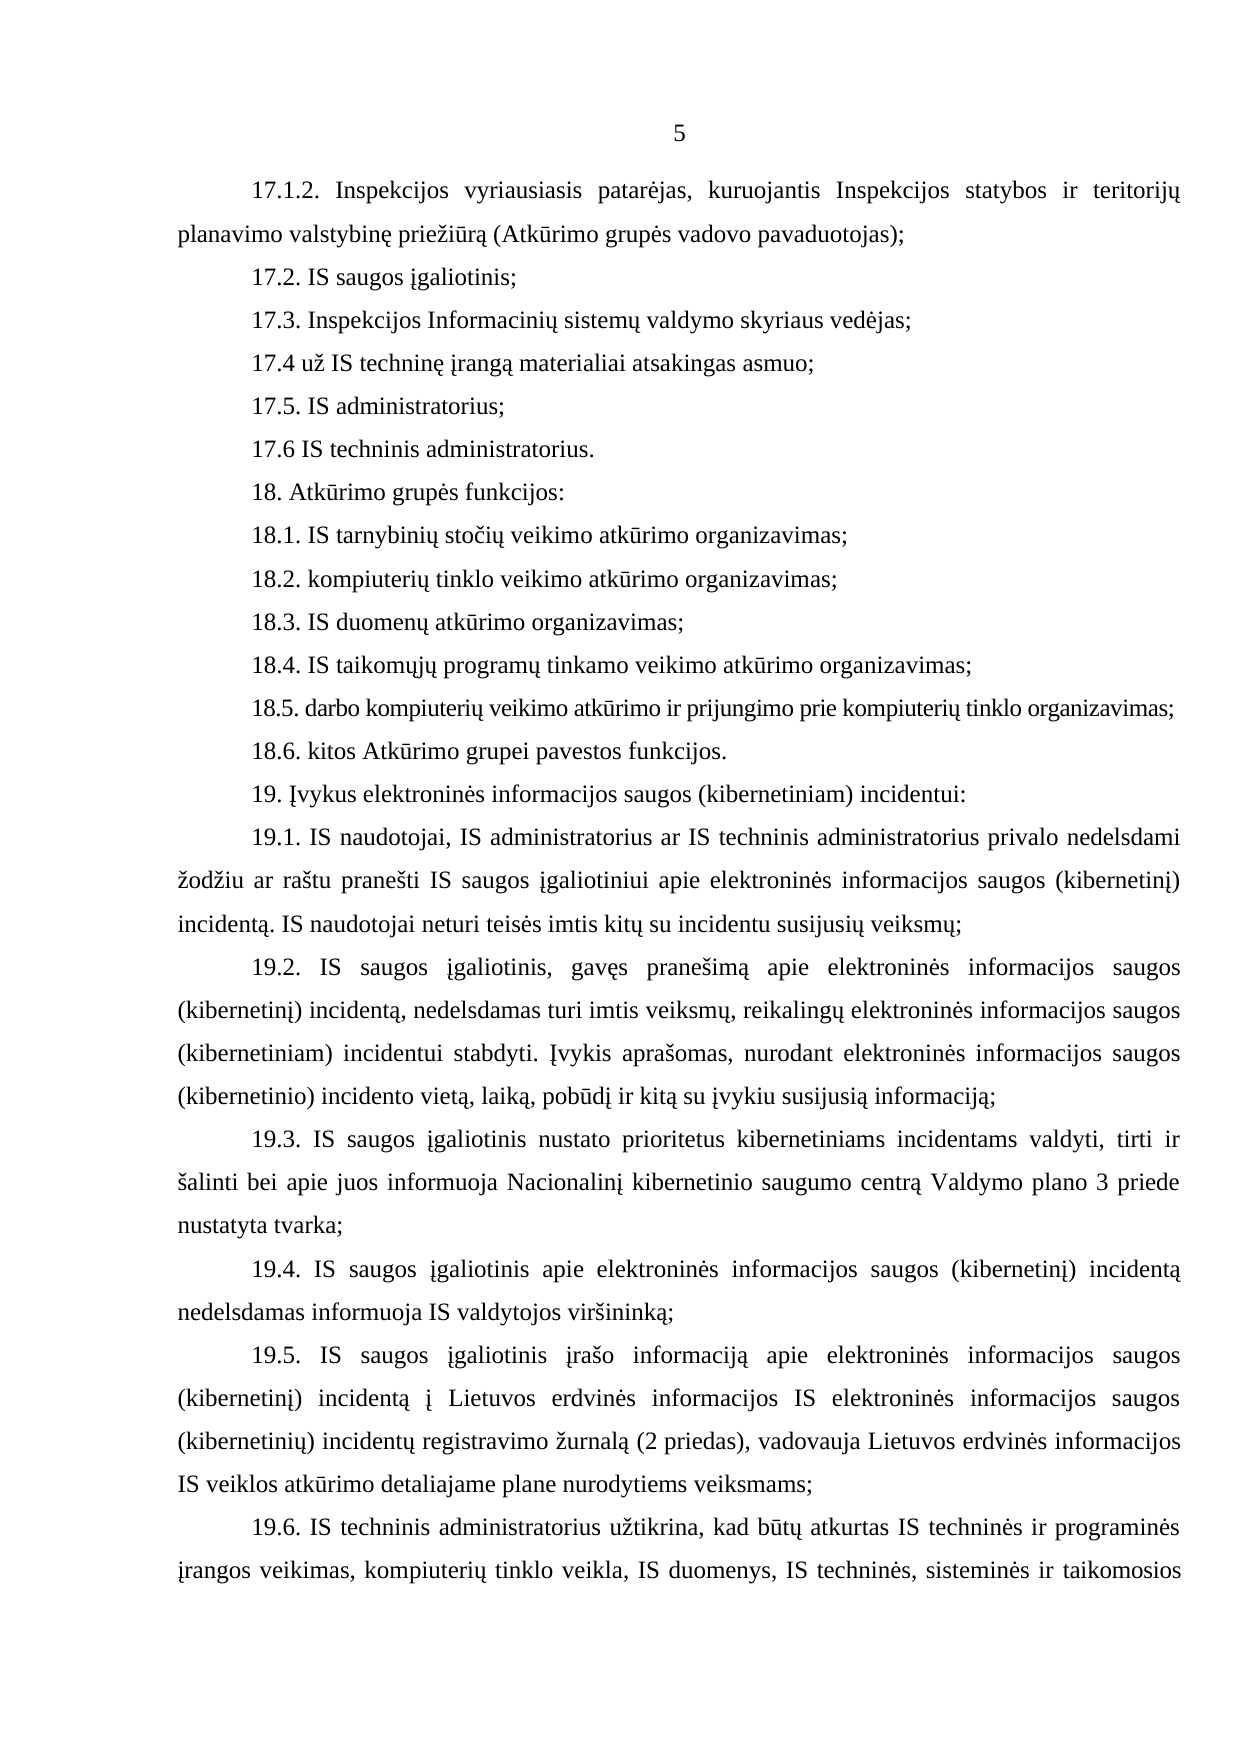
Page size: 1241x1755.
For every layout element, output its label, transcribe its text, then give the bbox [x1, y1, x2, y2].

text 17.3. Inspekcijos Informacinių sistemų valdymo skyriaus vedėjas; [177, 305, 1181, 334]
text 18. Atkūrimo grupės funkcijos: [177, 477, 1181, 506]
text 19.2. IS saugos įgaliotinis, gavęs pranešimą apie elektroninės informacijos saugos (kibernetinį) incidentą, nedelsdamas turi imtis veiksmų, reikalingų elektroninės informacijos saugos (kibernetiniam) incidentui stabdyti. Įvykis aprašomas, nurodant elektroninės informacijos saugos (kibernetinio) incidento vietą, laiką, pobūdį ir kitą su įvykiu susijusią informaciją; [177, 952, 1181, 1110]
text 17.2. IS saugos įgaliotinis; [177, 262, 1181, 291]
text 18.1. IS tarnybinių stočių veikimo atkūrimo organizavimas; [177, 521, 1181, 549]
text 19.3. IS saugos įgaliotinis nustato prioritetus kibernetiniams incidentams valdyti, tirti ir šalinti bei apie juos informuoja Nacionalinį kibernetinio saugumo centrą Valdymo plano 3 priede nustatyta tvarka; [177, 1124, 1181, 1239]
text 18.6. kitos Atkūrimo grupei pavestos funkcijos. [177, 736, 1181, 765]
text 17.5. IS administratorius; [177, 391, 1181, 420]
text 18.3. IS duomenų atkūrimo organizavimas; [177, 607, 1181, 636]
text 19. Įvykus elektroninės informacijos saugos (kibernetiniam) incidentui: [177, 779, 1181, 808]
text 19.5. IS saugos įgaliotinis įrašo informaciją apie elektroninės informacijos saugos (kibernetinį) incidentą į Lietuvos erdvinės informacijos IS elektroninės informacijos saugos (kibernetinių) incidentų registravimo žurnalą (2 priedas), vadovauja Lietuvos erdvinės informacijos IS veiklos atkūrimo detaliajame plane nurodytiems veiksmams; [177, 1340, 1181, 1498]
text 18.5. darbo kompiuterių veikimo atkūrimo ir prijungimo prie kompiuterių tinklo organizavimas; [177, 693, 1181, 722]
text 17.6 IS techninis administratorius. [177, 434, 1181, 463]
text 19.1. IS naudotojai, IS administratorius ar IS techninis administratorius privalo nedelsdami žodžiu ar raštu pranešti IS saugos įgaliotiniui apie elektroninės informacijos saugos (kibernetinį) incidentą. IS naudotojai neturi teisės imtis kitų su incidentu susijusių veiksmų; [177, 822, 1181, 937]
text 19.6. IS techninis administratorius užtikrina, kad būtų atkurtas IS techninės ir programinės įrangos veikimas, kompiuterių tinklo veikla, IS duomenys, IS techninės, sisteminės ir taikomosios [177, 1512, 1181, 1584]
text 17.1.2. Inspekcijos vyriausiasis patarėjas, kuruojantis Inspekcijos statybos ir teritorijų planavimo valstybinę priežiūrą (Atkūrimo grupės vadovo pavaduotojas); [177, 176, 1181, 247]
text 18.4. IS taikomųjų programų tinkamo veikimo atkūrimo organizavimas; [177, 650, 1181, 679]
text 18.2. kompiuterių tinklo veikimo atkūrimo organizavimas; [177, 564, 1181, 592]
text 17.4 už IS techninę įrangą materialiai atsakingas asmuo; [177, 348, 1181, 377]
text 19.4. IS saugos įgaliotinis apie elektroninės informacijos saugos (kibernetinį) incidentą nedelsdamas informuoja IS valdytojos viršininką; [177, 1254, 1181, 1326]
